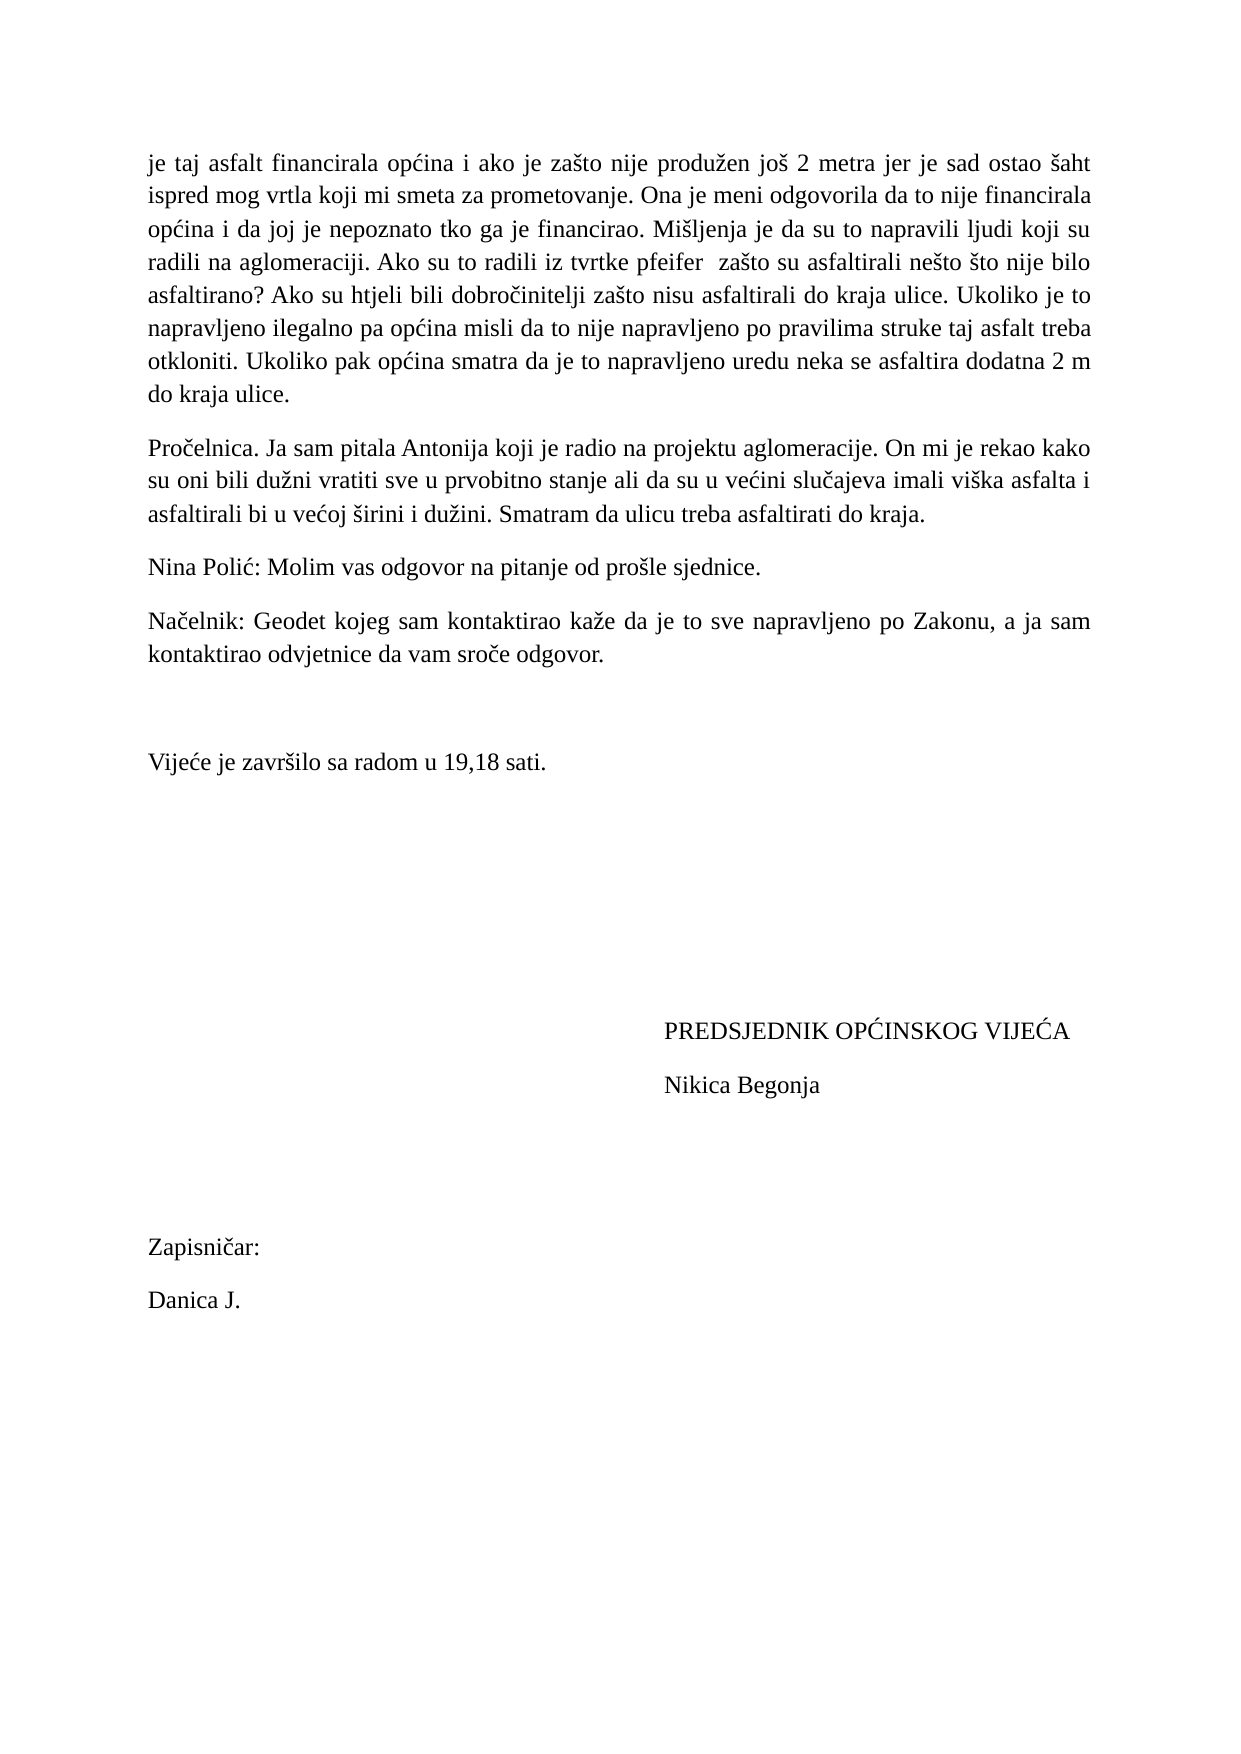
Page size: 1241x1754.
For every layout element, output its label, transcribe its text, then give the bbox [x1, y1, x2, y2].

text Danica J. [148, 1286, 1093, 1314]
text Zapisničar: [148, 1232, 1093, 1261]
text Pročelnica. Ja sam pitala Antonija koji je radio na projektu aglomeracije. On mi je rekao kako su oni bili dužni vratiti sve u prvobitno stanje ali da su u većini slučajeva imali viška asfalta i asfaltirali bi u većoj širini i dužini. Smatram da ulicu treba asfaltirati do kraja. [148, 433, 1093, 527]
text Nina Polić: Molim vas odgovor na pitanje od prošle sjednice. [148, 552, 1093, 581]
text je taj asfalt financirala općina i ako je zašto nije produžen još 2 metra jer je sad ostao šaht ispred mog vrtla koji mi smeta za prometovanje. Ona je meni odgovorila da to nije financirala općina i da joj je nepoznato tko ga je financirao. Mišljenja je da su to napravili ljudi koji su radili na aglomeraciji. Ako su to radili iz tvrtke pfeifer zašto su asfaltirali nešto što nije bilo asfaltirano? Ako su htjeli bili dobročinitelji zašto nisu asfaltirali do kraja ulice. Ukoliko je to napravljeno ilegalno pa općina misli da to nije napravljeno po pravilima struke taj asfalt treba otkloniti. Ukoliko pak općina smatra da je to napravljeno uredu neka se asfaltira dodatna 2 m do kraja ulice. [148, 148, 1093, 407]
text Načelnik: Geodet kojeg sam kontaktirao kaže da je to sve napravljeno po Zakonu, a ja sam kontaktirao odvjetnice da vam sroče odgovor. [148, 606, 1093, 668]
text Vijeće je završilo sa radom u 19,18 sati. [148, 747, 1093, 776]
text Nikica Begonja [148, 1070, 1093, 1099]
text PREDSJEDNIK OPĆINSKOG VIJEĆA [148, 1016, 1093, 1045]
